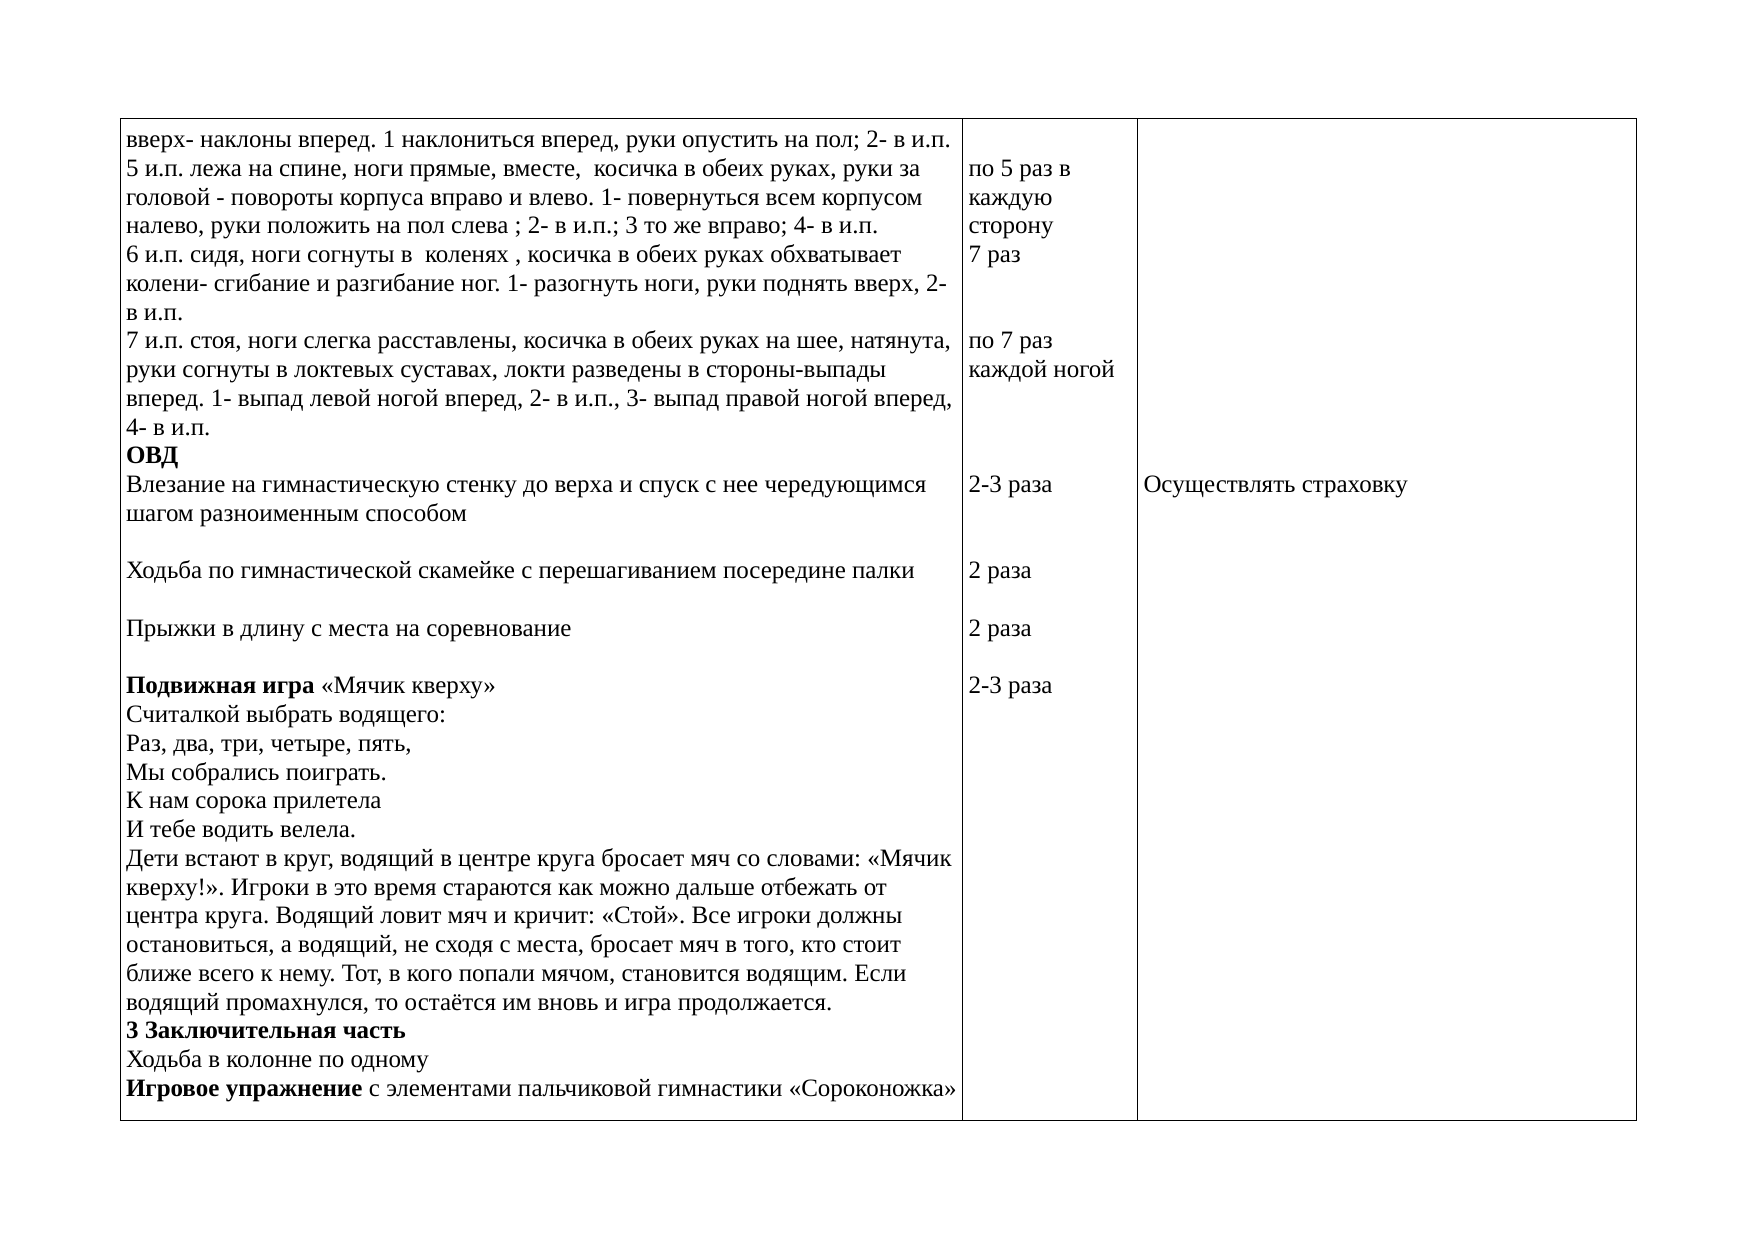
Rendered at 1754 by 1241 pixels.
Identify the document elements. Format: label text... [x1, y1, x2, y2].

table_cell Осуществлять страховку [1138, 119, 1636, 1120]
table_cell по 5 раз в каждую сторону 7 раз по 7 раз каждой ногой 2-3 раза 2 раза 2 раза 2-3 раза [963, 119, 1137, 1120]
table_cell вверх- наклоны вперед. 1 наклониться вперед, руки опустить на пол; 2- в и.п. 5 и.п. лежа на спине, ноги прямые, вместе, косичка в обеих руках, руки за головой - повороты корпуса вправо и влево. 1- повернуться всем корпусом налево, руки положить на пол слева ; 2- в и.п.; 3 то же вправо; 4- в и.п. 6 и.п. сидя, ноги согнуты в коленях , косичка в обеих руках обхватывает колени- сгибание и разгибание ног. 1- разогнуть ноги, руки поднять вверх, 2- в и.п. 7 и.п. стоя, ноги слегка расставлены, косичка в обеих руках на шее, натянута, руки согнуты в локтевых суставах, локти разведены в стороны-выпады вперед. 1- выпад левой ногой вперед, 2- в и.п., 3- выпад правой ногой вперед, 4- в и.п. ОВД Влезание на гимнастическую стенку до верха и спуск с нее чередующимся шагом разноименным способом Ходьба по гимнастической скамейке с перешагиванием посередине палки Прыжки в длину с места на соревнование Подвижная игра «Мячик кверху» Считалкой выбрать водящего: Раз, два, три, четыре, пять, Мы собрались поиграть. К нам сорока прилетела И тебе водить велела. Дети встают в круг, водящий в центре круга бросает мяч со словами: «Мячик кверху!». Игроки в это время стараются как можно дальше отбежать от центра круга. Водящий ловит мяч и кричит: «Стой». Все игроки должны остановиться, а водящий, не сходя с места, бросает мяч в того, кто стоит ближе всего к нему. Тот, в кого попали мячом, становится водящим. Если водящий промахнулся, то остаётся им вновь и игра продолжается. 3 Заключительная часть Ходьба в колонне по одному Игровое упражнение с элементами пальчиковой гимнастики «Сороконожка» [121, 119, 962, 1120]
